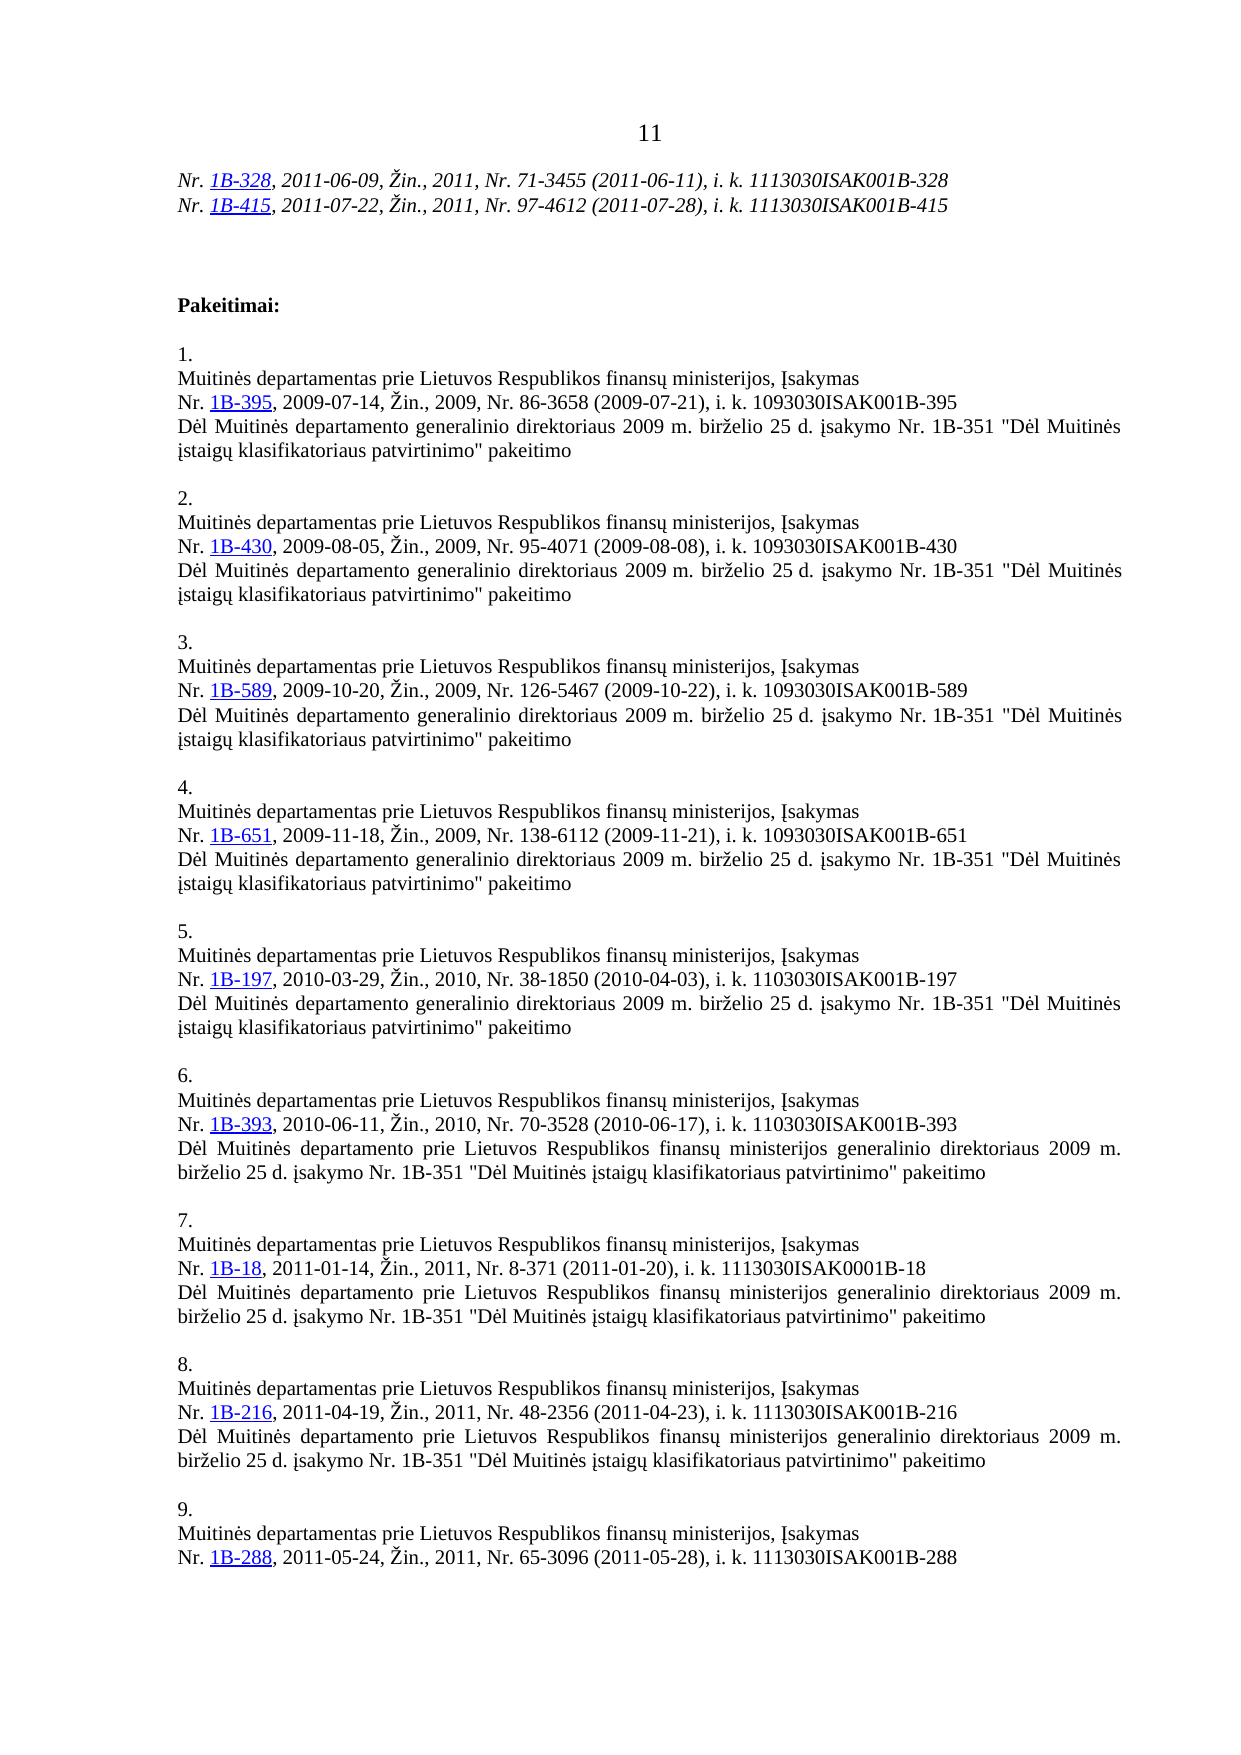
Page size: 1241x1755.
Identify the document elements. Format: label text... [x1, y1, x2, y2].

text Nr. 1B-430, 2009-08-05, Žin., 2009, Nr. 95-4071 (2009-08-08), i. k. 1093030ISAK001B-430 [177, 534, 1122, 558]
text Dėl Muitinės departamento generalinio direktoriaus 2009 m. birželio 25 d. įsakymo Nr. 1B-351 "Dėl Muitinės įstaigų klasifikatoriaus patvirtinimo" pakeitimo [177, 414, 1122, 462]
text 7. [177, 1208, 1122, 1232]
text Dėl Muitinės departamento prie Lietuvos Respublikos finansų ministerijos generalinio direktoriaus 2009 m. birželio 25 d. įsakymo Nr. 1B-351 "Dėl Muitinės įstaigų klasifikatoriaus patvirtinimo" pakeitimo [177, 1424, 1122, 1472]
text 1. [177, 342, 1122, 366]
text 4. [177, 775, 1122, 799]
text Nr. 1B-18, 2011-01-14, Žin., 2011, Nr. 8-371 (2011-01-20), i. k. 1113030ISAK0001B-18 [177, 1256, 1122, 1280]
text Muitinės departamentas prie Lietuvos Respublikos finansų ministerijos, Įsakymas [177, 654, 1122, 678]
text Dėl Muitinės departamento generalinio direktoriaus 2009 m. birželio 25 d. įsakymo Nr. 1B-351 "Dėl Muitinės įstaigų klasifikatoriaus patvirtinimo" pakeitimo [177, 558, 1122, 606]
text Nr. 1B-395, 2009-07-14, Žin., 2009, Nr. 86-3658 (2009-07-21), i. k. 1093030ISAK001B-395 [177, 390, 1122, 414]
text Nr. 1B-328, 2011-06-09, Žin., 2011, Nr. 71-3455 (2011-06-11), i. k. 1113030ISAK001B-328 [177, 168, 1122, 192]
text Nr. 1B-216, 2011-04-19, Žin., 2011, Nr. 48-2356 (2011-04-23), i. k. 1113030ISAK001B-216 [177, 1400, 1122, 1424]
text Dėl Muitinės departamento prie Lietuvos Respublikos finansų ministerijos generalinio direktoriaus 2009 m. birželio 25 d. įsakymo Nr. 1B-351 "Dėl Muitinės įstaigų klasifikatoriaus patvirtinimo" pakeitimo [177, 1136, 1122, 1184]
text Nr. 1B-197, 2010-03-29, Žin., 2010, Nr. 38-1850 (2010-04-03), i. k. 1103030ISAK001B-197 [177, 967, 1122, 991]
text Nr. 1B-288, 2011-05-24, Žin., 2011, Nr. 65-3096 (2011-05-28), i. k. 1113030ISAK001B-288 [177, 1545, 1122, 1569]
text Muitinės departamentas prie Lietuvos Respublikos finansų ministerijos, Įsakymas [177, 799, 1122, 823]
text Muitinės departamentas prie Lietuvos Respublikos finansų ministerijos, Įsakymas [177, 366, 1122, 390]
text Muitinės departamentas prie Lietuvos Respublikos finansų ministerijos, Įsakymas [177, 510, 1122, 534]
text 6. [177, 1063, 1122, 1087]
text Muitinės departamentas prie Lietuvos Respublikos finansų ministerijos, Įsakymas [177, 1087, 1122, 1112]
text 8. [177, 1352, 1122, 1376]
text Muitinės departamentas prie Lietuvos Respublikos finansų ministerijos, Įsakymas [177, 1232, 1122, 1256]
text Nr. 1B-651, 2009-11-18, Žin., 2009, Nr. 138-6112 (2009-11-21), i. k. 1093030ISAK001B-651 [177, 823, 1122, 847]
text Muitinės departamentas prie Lietuvos Respublikos finansų ministerijos, Įsakymas [177, 1376, 1122, 1400]
text Nr. 1B-589, 2009-10-20, Žin., 2009, Nr. 126-5467 (2009-10-22), i. k. 1093030ISAK001B-589 [177, 678, 1122, 702]
text 5. [177, 919, 1122, 943]
text Dėl Muitinės departamento generalinio direktoriaus 2009 m. birželio 25 d. įsakymo Nr. 1B-351 "Dėl Muitinės įstaigų klasifikatoriaus patvirtinimo" pakeitimo [177, 702, 1122, 751]
text 2. [177, 486, 1122, 510]
text Nr. 1B-415, 2011-07-22, Žin., 2011, Nr. 97-4612 (2011-07-28), i. k. 1113030ISAK001B-415 [177, 192, 1122, 217]
text Muitinės departamentas prie Lietuvos Respublikos finansų ministerijos, Įsakymas [177, 1521, 1122, 1545]
text Muitinės departamentas prie Lietuvos Respublikos finansų ministerijos, Įsakymas [177, 943, 1122, 967]
text Dėl Muitinės departamento prie Lietuvos Respublikos finansų ministerijos generalinio direktoriaus 2009 m. birželio 25 d. įsakymo Nr. 1B-351 "Dėl Muitinės įstaigų klasifikatoriaus patvirtinimo" pakeitimo [177, 1280, 1122, 1328]
text 3. [177, 630, 1122, 654]
text Dėl Muitinės departamento generalinio direktoriaus 2009 m. birželio 25 d. įsakymo Nr. 1B-351 "Dėl Muitinės įstaigų klasifikatoriaus patvirtinimo" pakeitimo [177, 991, 1122, 1039]
text 9. [177, 1497, 1122, 1521]
text Dėl Muitinės departamento generalinio direktoriaus 2009 m. birželio 25 d. įsakymo Nr. 1B-351 "Dėl Muitinės įstaigų klasifikatoriaus patvirtinimo" pakeitimo [177, 847, 1122, 895]
text Pakeitimai: [177, 293, 1122, 317]
text Nr. 1B-393, 2010-06-11, Žin., 2010, Nr. 70-3528 (2010-06-17), i. k. 1103030ISAK001B-393 [177, 1112, 1122, 1136]
